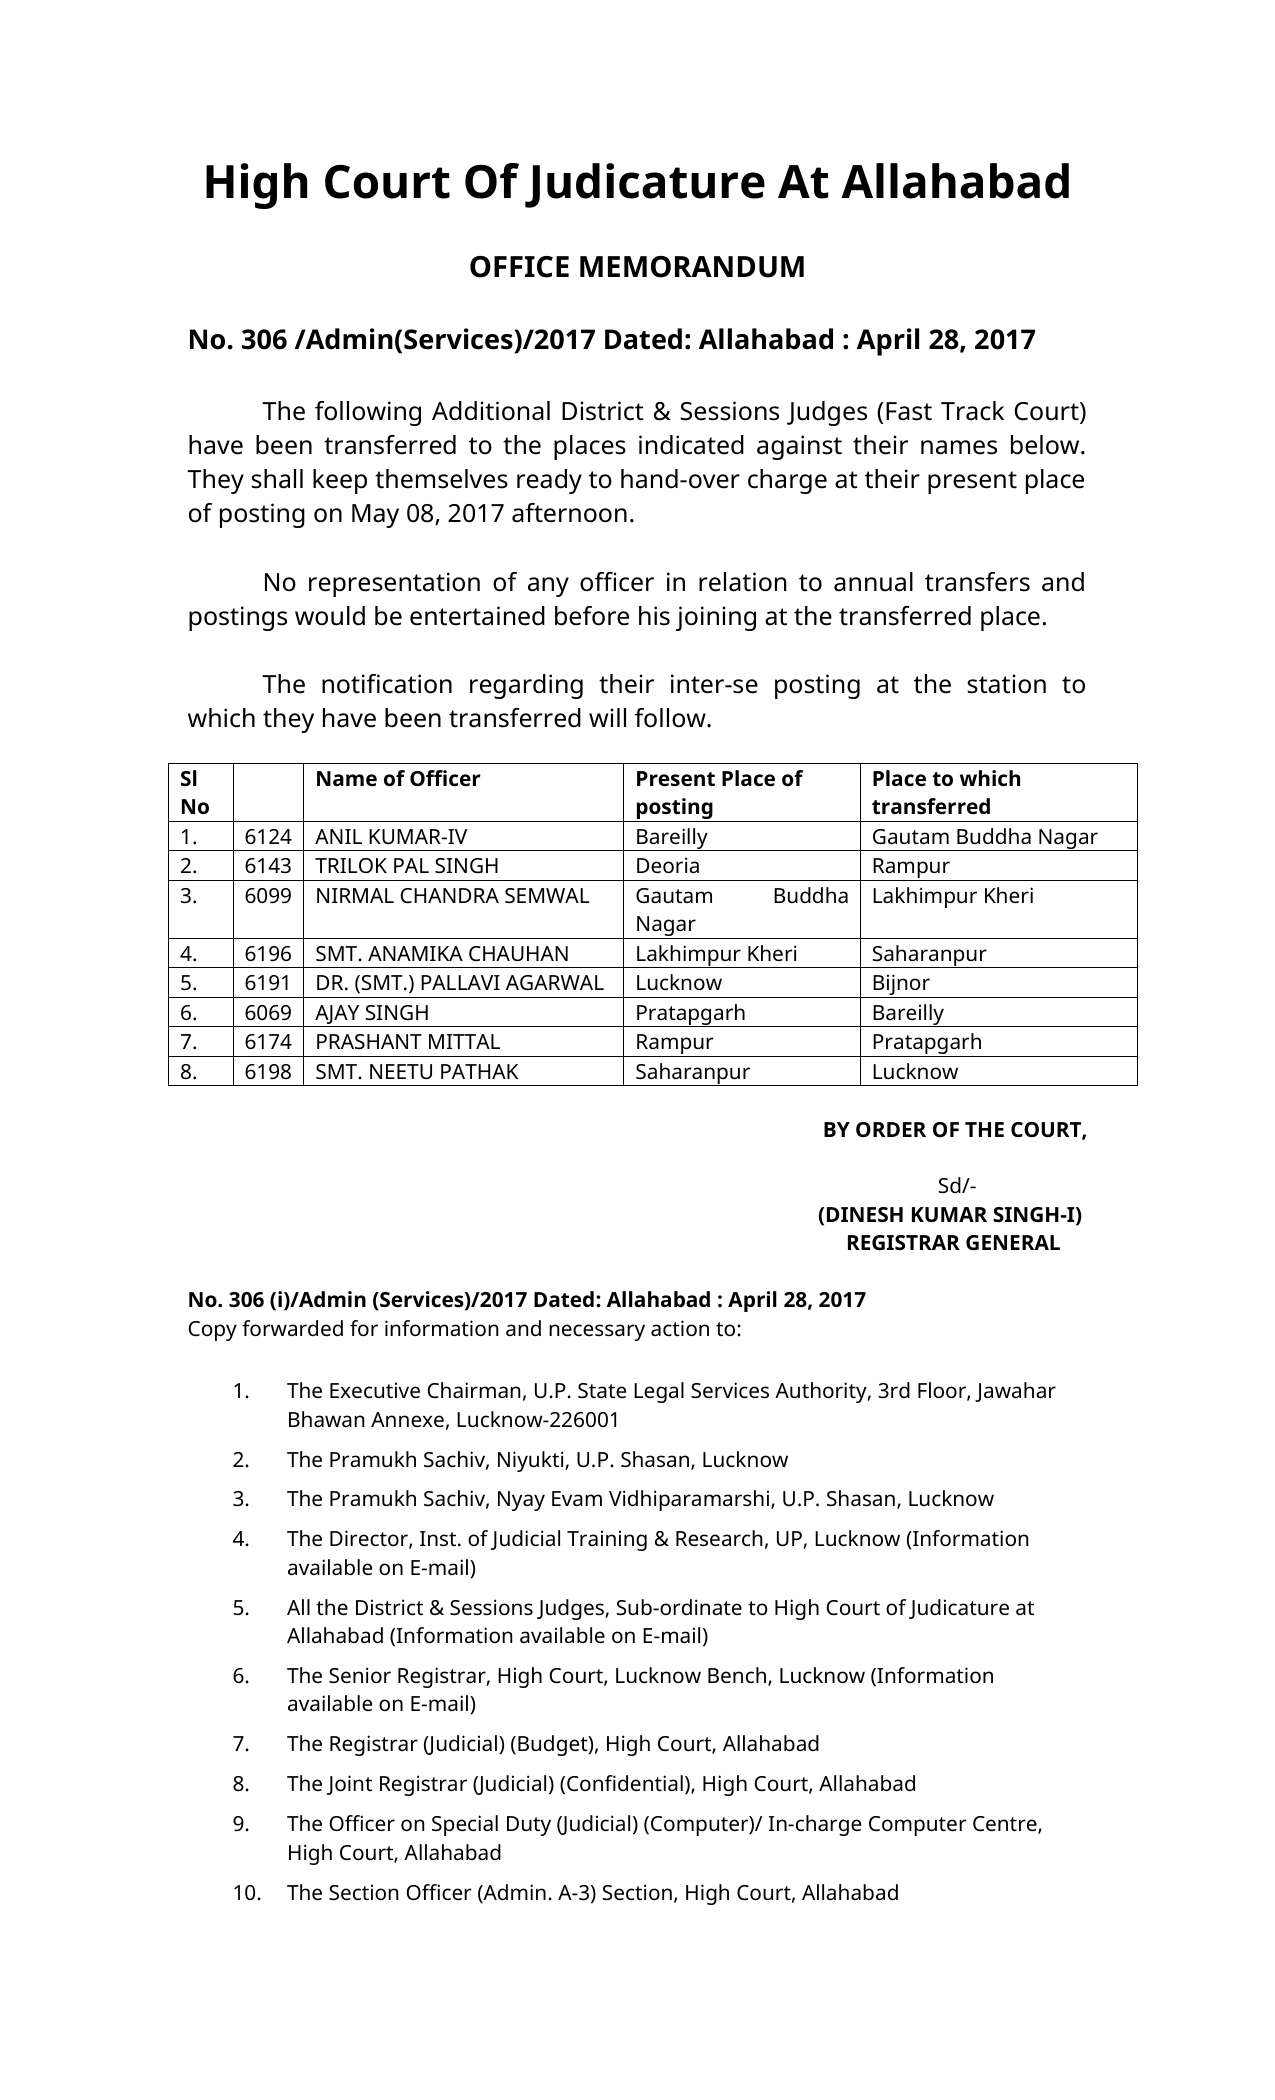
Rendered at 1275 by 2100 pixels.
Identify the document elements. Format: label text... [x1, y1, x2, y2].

text OFFICE MEMORANDUM [187, 246, 1087, 286]
table_header [234, 764, 303, 821]
table_cell Saharanpur [624, 1057, 860, 1085]
text BY ORDER OF THE COURT, [187, 1115, 1087, 1143]
table_cell [227, 1724, 281, 1764]
table_cell [169, 851, 233, 880]
text (DINESH KUMAR SINGH-I) [187, 1200, 1087, 1228]
table_cell The Joint Registrar (Judicial) (Confidential), High Court, Allahabad [281, 1764, 1074, 1803]
text The following Additional District & Sessions Judges (Fast Track Court) have been transferred to the places indicated against their names below. They shall keep themselves ready to hand-over charge at their present place of posting on May 08, 2017 afternoon. [187, 394, 1087, 530]
table_cell [227, 1804, 281, 1872]
table_header Sl No [169, 764, 233, 821]
table_cell The Section Officer (Admin. A-3) Section, High Court, Allahabad [281, 1872, 1074, 1912]
table_cell [227, 1439, 281, 1479]
table_cell The Pramukh Sachiv, Niyukti, U.P. Shasan, Lucknow [281, 1439, 1074, 1479]
table_header Name of Officer [304, 764, 623, 821]
table_cell [227, 1655, 281, 1724]
table_cell AJAY SINGH [304, 998, 623, 1026]
table_cell Lucknow [861, 1057, 1137, 1085]
table_cell [227, 1519, 281, 1587]
text The notification regarding their inter-se posting at the station to which they have been transferred will follow. [187, 666, 1087, 734]
table_cell [227, 1587, 281, 1655]
table_cell Bareilly [861, 998, 1137, 1026]
table_header [227, 1371, 281, 1439]
table_cell The Senior Registrar, High Court, Lucknow Bench, Lucknow (Information available on E-mail) [281, 1655, 1074, 1724]
table_cell The Director, Inst. of Judicial Training & Research, UP, Lucknow (Information available on E-mail) [281, 1519, 1074, 1587]
table_cell 6143 [234, 851, 303, 880]
table_cell [169, 939, 233, 967]
table_cell Lakhimpur Kheri [624, 939, 860, 967]
table_cell 6124 [234, 822, 303, 850]
table_cell Pratapgarh [624, 998, 860, 1026]
table_cell [169, 998, 233, 1026]
table_cell The Registrar (Judicial) (Budget), High Court, Allahabad [281, 1724, 1074, 1764]
table_cell 6069 [234, 998, 303, 1026]
text Copy forwarded for information and necessary action to: [187, 1314, 1087, 1342]
table_cell [227, 1479, 281, 1519]
table_cell ANIL KUMAR-IV [304, 822, 623, 850]
table_cell Gautam Buddha Nagar [861, 822, 1137, 850]
table_cell PRASHANT MITTAL [304, 1027, 623, 1056]
text REGISTRAR GENERAL [187, 1228, 1087, 1257]
text No. 306 (i)/Admin (Services)/2017 Dated: Allahabad : April 28, 2017 [187, 1285, 1087, 1314]
table_cell Rampur [624, 1027, 860, 1056]
table_cell Lucknow [624, 968, 860, 997]
table_cell SMT. ANAMIKA CHAUHAN [304, 939, 623, 967]
table_cell Rampur [861, 851, 1137, 880]
text No. 306 /Admin(Services)/2017 Dated: Allahabad : April 28, 2017 [187, 320, 1087, 357]
table_cell Pratapgarh [861, 1027, 1137, 1056]
table_cell [227, 1872, 281, 1912]
table_cell 6198 [234, 1057, 303, 1085]
table_cell [227, 1764, 281, 1803]
table_cell 6174 [234, 1027, 303, 1056]
table_header Place to which transferred [861, 764, 1137, 821]
table_cell 6099 [234, 881, 303, 938]
table_cell NIRMAL CHANDRA SEMWAL [304, 881, 623, 938]
table_cell Bareilly [624, 822, 860, 850]
table_cell [169, 968, 233, 997]
table_cell 6196 [234, 939, 303, 967]
table_cell Bijnor [861, 968, 1137, 997]
table_cell SMT. NEETU PATHAK [304, 1057, 623, 1085]
table_cell TRILOK PAL SINGH [304, 851, 623, 880]
table_cell The Officer on Special Duty (Judicial) (Computer)/ In-charge Computer Centre, High Court, Allahabad [281, 1804, 1074, 1872]
table_cell DR. (SMT.) PALLAVI AGARWAL [304, 968, 623, 997]
table_cell Lakhimpur Kheri [861, 881, 1137, 938]
table_header The Executive Chairman, U.P. State Legal Services Authority, 3rd Floor, Jawahar Bhawan Annexe, Lucknow-226001 [281, 1371, 1074, 1439]
table_cell [169, 1027, 233, 1056]
table_cell The Pramukh Sachiv, Nyay Evam Vidhiparamarshi, U.P. Shasan, Lucknow [281, 1479, 1074, 1519]
table_cell Saharanpur [861, 939, 1137, 967]
text No representation of any officer in relation to annual transfers and postings would be entertained before his joining at the transferred place. [187, 564, 1087, 632]
table_cell 6191 [234, 968, 303, 997]
table_header Present Place of posting [624, 764, 860, 821]
table_cell [169, 881, 233, 938]
text High Court Of Judicature At Allahabad [187, 150, 1087, 212]
table_cell [169, 822, 233, 850]
table_cell Deoria [624, 851, 860, 880]
table_cell Gautam Buddha Nagar [624, 881, 860, 938]
table_cell [169, 1057, 233, 1085]
table_cell All the District & Sessions Judges, Sub-ordinate to High Court of Judicature at Allahabad (Information available on E-mail) [281, 1587, 1074, 1655]
text Sd/- [187, 1172, 1087, 1200]
